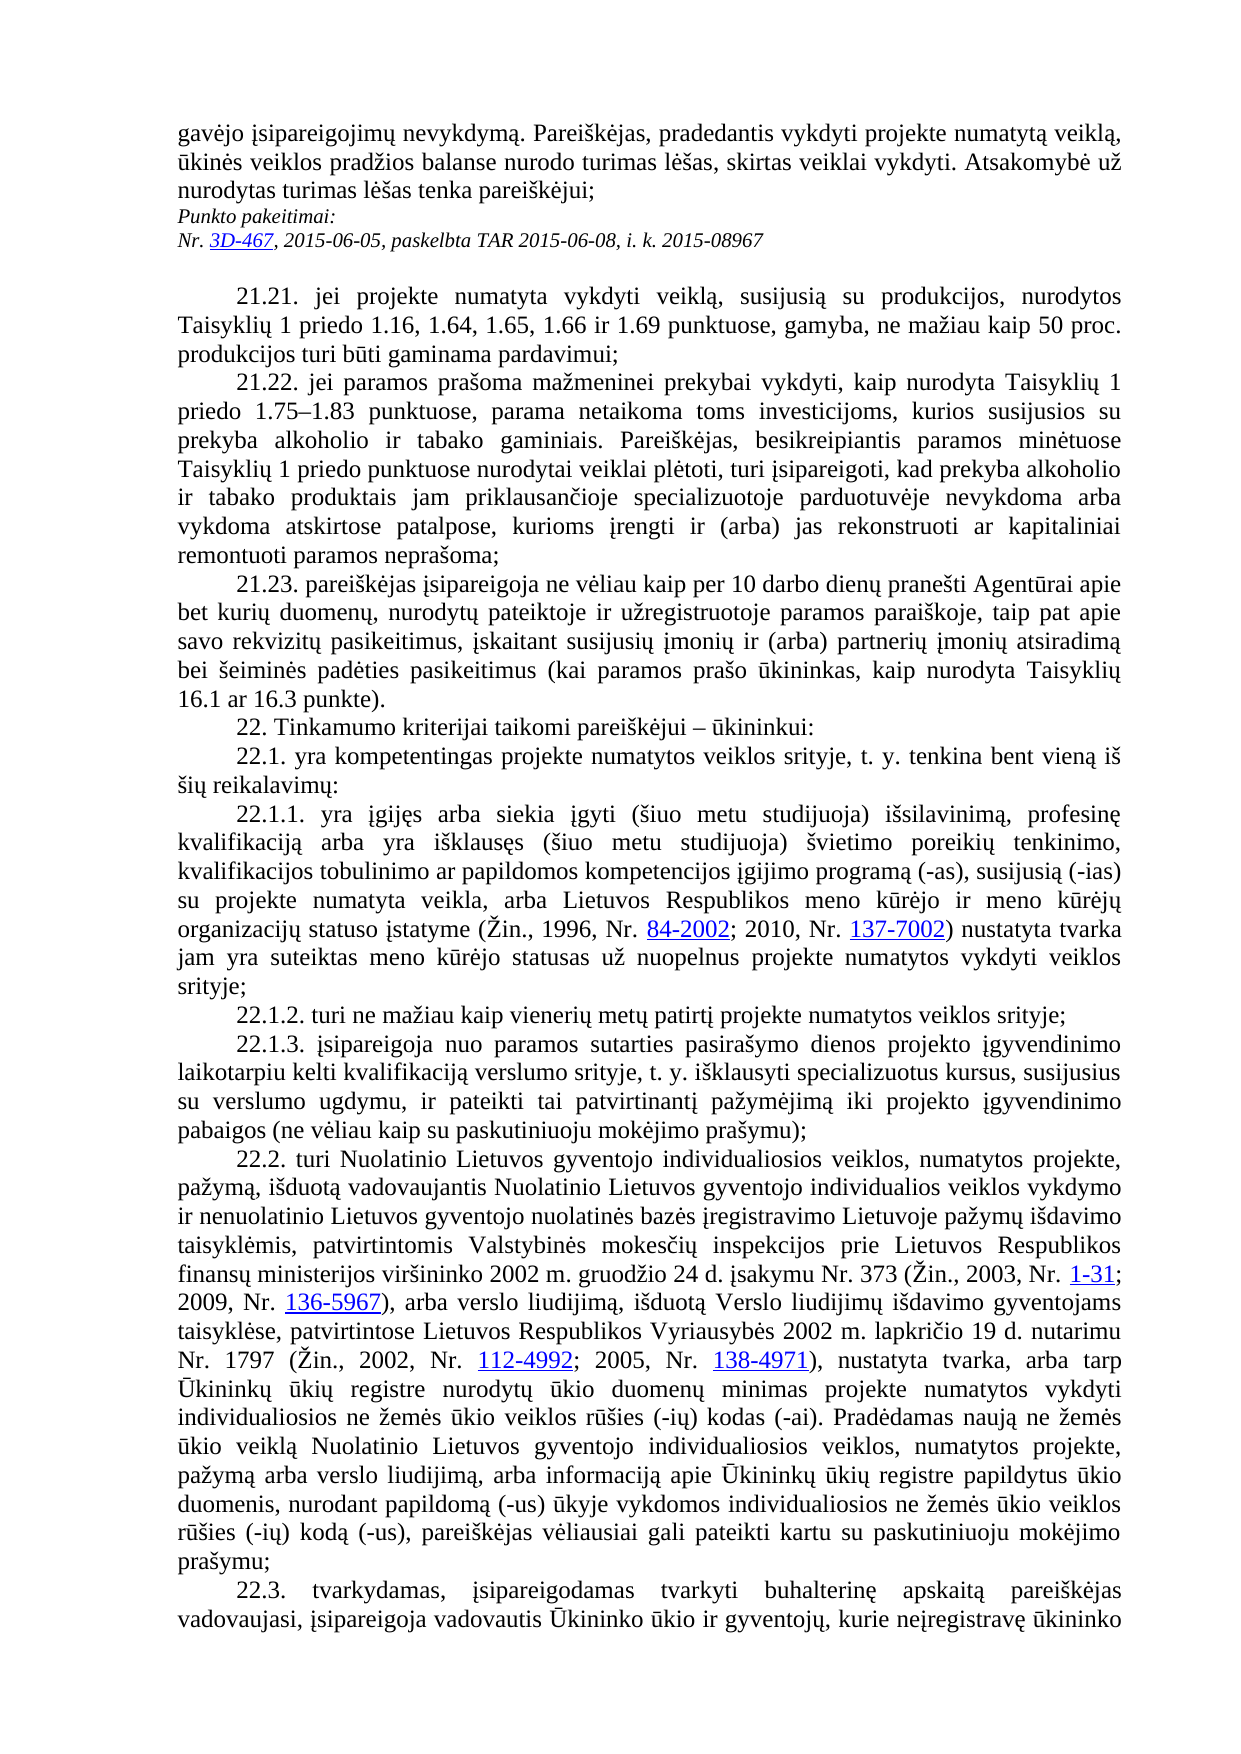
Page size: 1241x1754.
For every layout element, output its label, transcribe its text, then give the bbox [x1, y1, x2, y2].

text 22.1. yra kompetentingas projekte numatytos veiklos srityje, t. y. tenkina bent vieną iš šių reikalavimų: [177, 741, 1122, 799]
text 22.1.1. yra įgijęs arba siekia įgyti (šiuo metu studijuoja) išsilavinimą, profesinę kvalifikaciją arba yra išklausęs (šiuo metu studijuoja) švietimo poreikių tenkinimo, kvalifikacijos tobulinimo ar papildomos kompetencijos įgijimo programą (-as), susijusią (-ias) su projekte numatyta veikla, arba Lietuvos Respublikos meno kūrėjo ir meno kūrėjų organizacijų statuso įstatyme (Žin., 1996, Nr. 84-2002; 2010, Nr. 137-7002) nustatyta tvarka jam yra suteiktas meno kūrėjo statusas už nuopelnus projekte numatytos vykdyti veiklos srityje; [177, 799, 1122, 1000]
text 22.1.3. įsipareigoja nuo paramos sutarties pasirašymo dienos projekto įgyvendinimo laikotarpiu kelti kvalifikaciją verslumo srityje, t. y. išklausyti specializuotus kursus, susijusius su verslumo ugdymu, ir pateikti tai patvirtinantį pažymėjimą iki projekto įgyvendinimo pabaigos (ne vėliau kaip su paskutiniuoju mokėjimo prašymu); [177, 1029, 1122, 1144]
text 21.21. jei projekte numatyta vykdyti veiklą, susijusią su produkcijos, nurodytos Taisyklių 1 priedo 1.16, 1.64, 1.65, 1.66 ir 1.69 punktuose, gamyba, ne mažiau kaip 50 proc. produkcijos turi būti gaminama pardavimui; [177, 281, 1122, 367]
text Punkto pakeitimai: [177, 204, 1122, 228]
text 22.1.2. turi ne mažiau kaip vienerių metų patirtį projekte numatytos veiklos srityje; [177, 1000, 1122, 1029]
text 21.23. pareiškėjas įsipareigoja ne vėliau kaip per 10 darbo dienų pranešti Agentūrai apie bet kurių duomenų, nurodytų pateiktoje ir užregistruotoje paramos paraiškoje, taip pat apie savo rekvizitų pasikeitimus, įskaitant susijusių įmonių ir (arba) partnerių įmonių atsiradimą bei šeiminės padėties pasikeitimus (kai paramos prašo ūkininkas, kaip nurodyta Taisyklių 16.1 ar 16.3 punkte). [177, 569, 1122, 712]
text 22. Tinkamumo kriterijai taikomi pareiškėjui – ūkininkui: [177, 712, 1122, 741]
text Nr. 3D-467, 2015-06-05, paskelbta TAR 2015-06-08, i. k. 2015-08967 [177, 228, 1122, 252]
text 22.3. tvarkydamas, įsipareigodamas tvarkyti buhalterinę apskaitą pareiškėjas vadovaujasi, įsipareigoja vadovautis Ūkininko ūkio ir gyventojų, kurie neįregistravę ūkininko [177, 1575, 1122, 1632]
text gavėjo įsipareigojimų nevykdymą. Pareiškėjas, pradedantis vykdyti projekte numatytą veiklą, ūkinės veiklos pradžios balanse nurodo turimas lėšas, skirtas veiklai vykdyti. Atsakomybė už nurodytas turimas lėšas tenka pareiškėjui; [177, 118, 1122, 204]
text 21.22. jei paramos prašoma mažmeninei prekybai vykdyti, kaip nurodyta Taisyklių 1 priedo 1.75–1.83 punktuose, parama netaikoma toms investicijoms, kurios susijusios su prekyba alkoholio ir tabako gaminiais. Pareiškėjas, besikreipiantis paramos minėtuose Taisyklių 1 priedo punktuose nurodytai veiklai plėtoti, turi įsipareigoti, kad prekyba alkoholio ir tabako produktais jam priklausančioje specializuotoje parduotuvėje nevykdoma arba vykdoma atskirtose patalpose, kurioms įrengti ir (arba) jas rekonstruoti ar kapitaliniai remontuoti paramos neprašoma; [177, 367, 1122, 569]
text 22.2. turi Nuolatinio Lietuvos gyventojo individualiosios veiklos, numatytos projekte, pažymą, išduotą vadovaujantis Nuolatinio Lietuvos gyventojo individualios veiklos vykdymo ir nenuolatinio Lietuvos gyventojo nuolatinės bazės įregistravimo Lietuvoje pažymų išdavimo taisyklėmis, patvirtintomis Valstybinės mokesčių inspekcijos prie Lietuvos Respublikos finansų ministerijos viršininko 2002 m. gruodžio 24 d. įsakymu Nr. 373 (Žin., 2003, Nr. 1-31; 2009, Nr. 136-5967), arba verslo liudijimą, išduotą Verslo liudijimų išdavimo gyventojams taisyklėse, patvirtintose Lietuvos Respublikos Vyriausybės 2002 m. lapkričio 19 d. nutarimu Nr. 1797 (Žin., 2002, Nr. 112-4992; 2005, Nr. 138-4971), nustatyta tvarka, arba tarp Ūkininkų ūkių registre nurodytų ūkio duomenų minimas projekte numatytos vykdyti individualiosios ne žemės ūkio veiklos rūšies (-ių) kodas (-ai). Pradėdamas naują ne žemės ūkio veiklą Nuolatinio Lietuvos gyventojo individualiosios veiklos, numatytos projekte, pažymą arba verslo liudijimą, arba informaciją apie Ūkininkų ūkių registre papildytus ūkio duomenis, nurodant papildomą (-us) ūkyje vykdomos individualiosios ne žemės ūkio veiklos rūšies (-ių) kodą (-us), pareiškėjas vėliausiai gali pateikti kartu su paskutiniuoju mokėjimo prašymu; [177, 1144, 1122, 1575]
